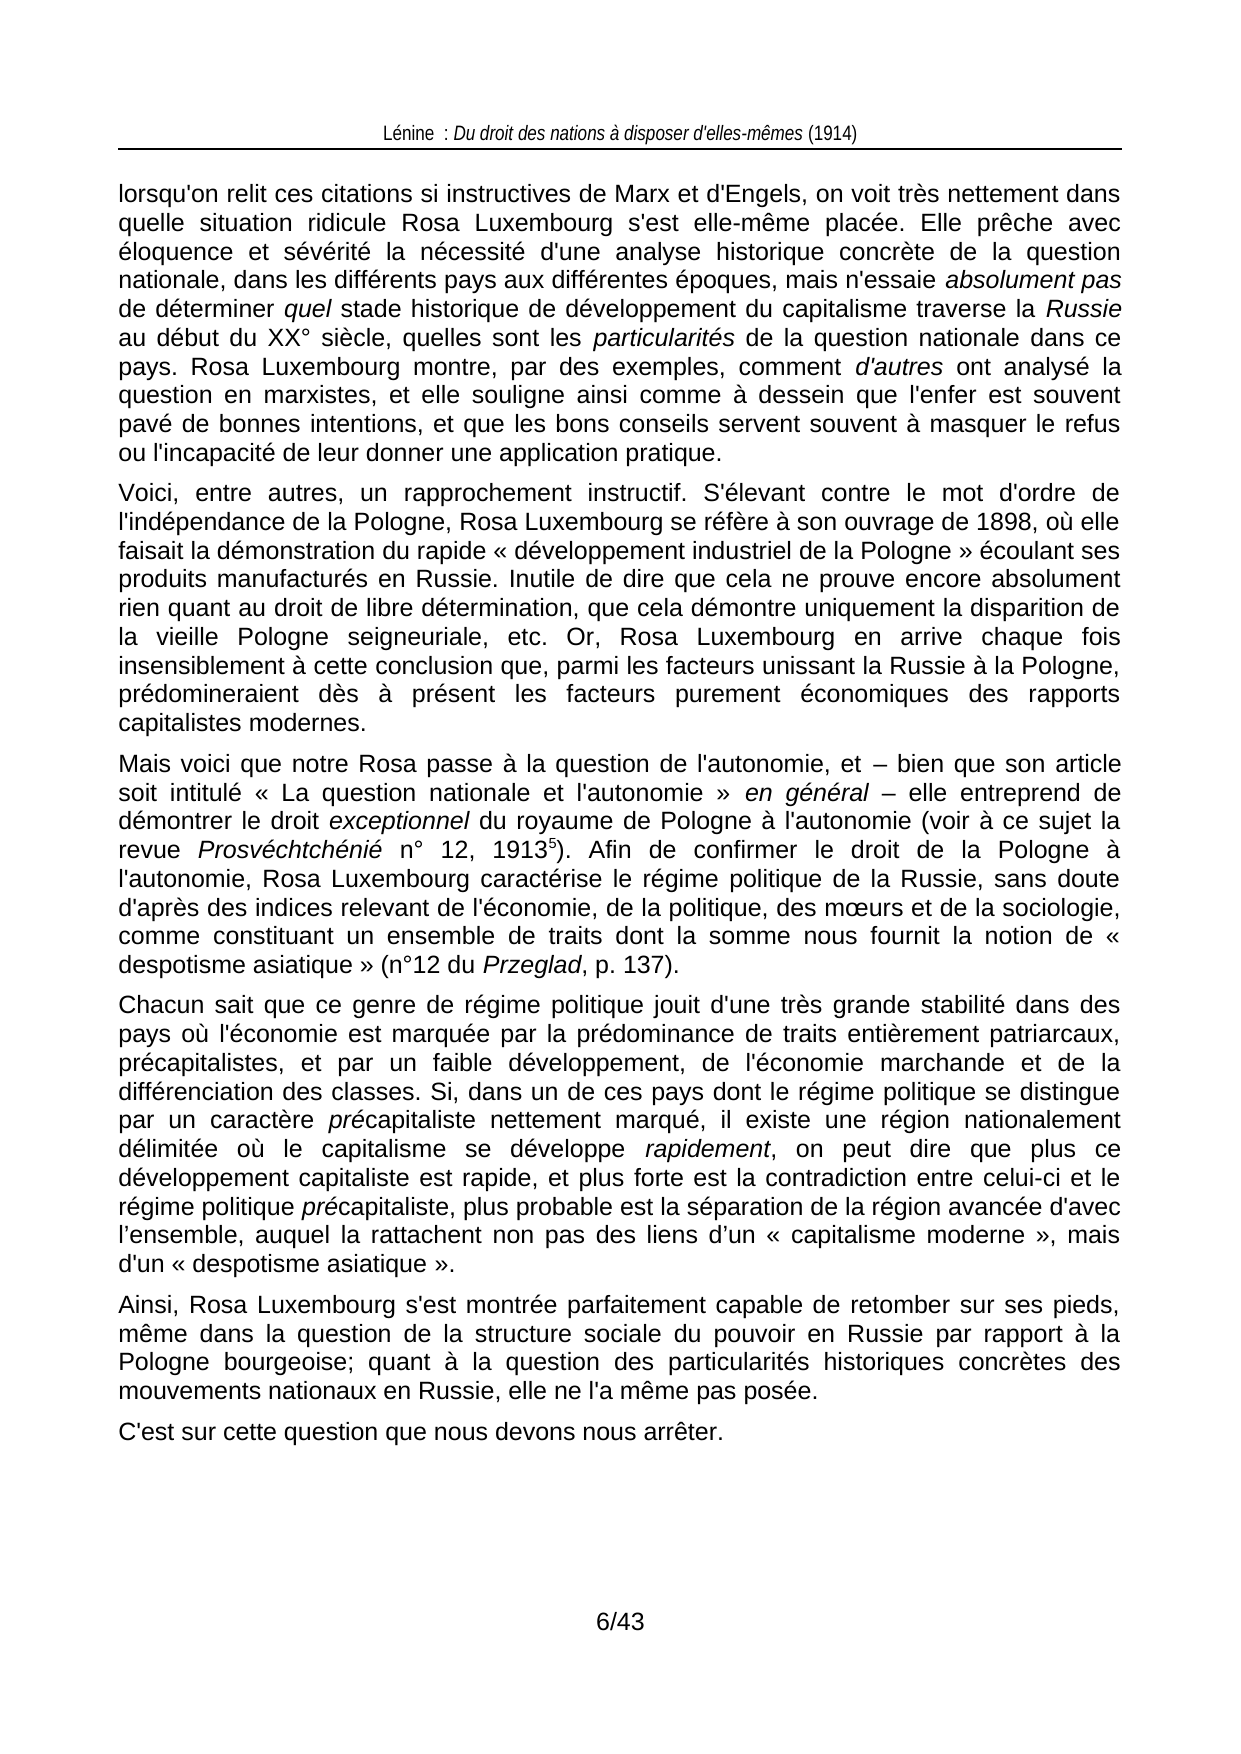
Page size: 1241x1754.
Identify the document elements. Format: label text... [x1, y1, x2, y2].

text Chacun sait que ce genre de régime politique jouit d'une très grande stabilité dans des pays où l'économie est marquée par la prédominance de traits entièrement patriarcaux, précapitalistes, et par un faible développement, de l'économie marchande et de la différenciation des classes. Si, dans un de ces pays dont le régime politique se distingue par un caractère précapitaliste nettement marqué, il existe une région nationalement délimitée où le capitalisme se développe rapidement, on peut dire que plus ce développement capitaliste est rapide, et plus forte est la contradiction entre celui-ci et le régime politique précapitaliste, plus probable est la séparation de la région avancée d'avec l’ensemble, auquel la rattachent non pas des liens d’un « capitalisme moderne », mais d'un « despotisme asiatique ». [118, 991, 1122, 1278]
text Mais voici que notre Rosa passe à la question de l'autonomie, et – bien que son article soit intitulé « La question nationale et l'autonomie » en général – elle entreprend de démontrer le droit exceptionnel du royaume de Pologne à l'autonomie (voir à ce sujet la revue Prosvéchtchénié n° 12, 1913). Afin de confirmer le droit de la Pologne à l'autonomie, Rosa Luxembourg caractérise le régime politique de la Russie, sans doute d'après des indices relevant de l'économie, de la politique, des mœurs et de la sociologie, comme constituant un ensemble de traits dont la somme nous fournit la notion de « despotisme asiatique » (n°12 du Przeglad, p. 137). [118, 749, 1122, 979]
text Voici, entre autres, un rapprochement instructif. S'élevant contre le mot d'ordre de l'indépendance de la Pologne, Rosa Luxembourg se réfère à son ouvrage de 1898, où elle faisait la démonstration du rapide « développement industriel de la Pologne » écoulant ses produits manufacturés en Russie. Inutile de dire que cela ne prouve encore absolument rien quant au droit de libre détermination, que cela démontre uniquement la disparition de la vieille Pologne seigneuriale, etc. Or, Rosa Luxembourg en arrive chaque fois insensiblement à cette conclusion que, parmi les facteurs unissant la Russie à la Pologne, prédomineraient dès à présent les facteurs purement économiques des rapports capitalistes modernes. [118, 478, 1122, 737]
text lorsqu'on relit ces citations si instructives de Marx et d'Engels, on voit très nettement dans quelle situation ridicule Rosa Luxembourg s'est elle-même placée. Elle prêche avec éloquence et sévérité la nécessité d'une analyse historique concrète de la question nationale, dans les différents pays aux différentes époques, mais n'essaie absolument pas de déterminer quel stade historique de développement du capitalisme traverse la Russie au début du XX° siècle, quelles sont les particularités de la question nationale dans ce pays. Rosa Luxembourg montre, par des exemples, comment d'autres ont analysé la question en marxistes, et elle souligne ainsi comme à dessein que l'enfer est souvent pavé de bonnes intentions, et que les bons conseils servent souvent à masquer le refus ou l'incapacité de leur donner une application pratique. [118, 179, 1122, 466]
text C'est sur cette question que nous devons nous arrêter. [118, 1417, 1122, 1445]
text Ainsi, Rosa Luxembourg s'est montrée parfaitement capable de retomber sur ses pieds, même dans la question de la structure sociale du pouvoir en Russie par rapport à la Pologne bourgeoise; quant à la question des particularités historiques concrètes des mouvements nationaux en Russie, elle ne l'a même pas posée. [118, 1290, 1122, 1405]
